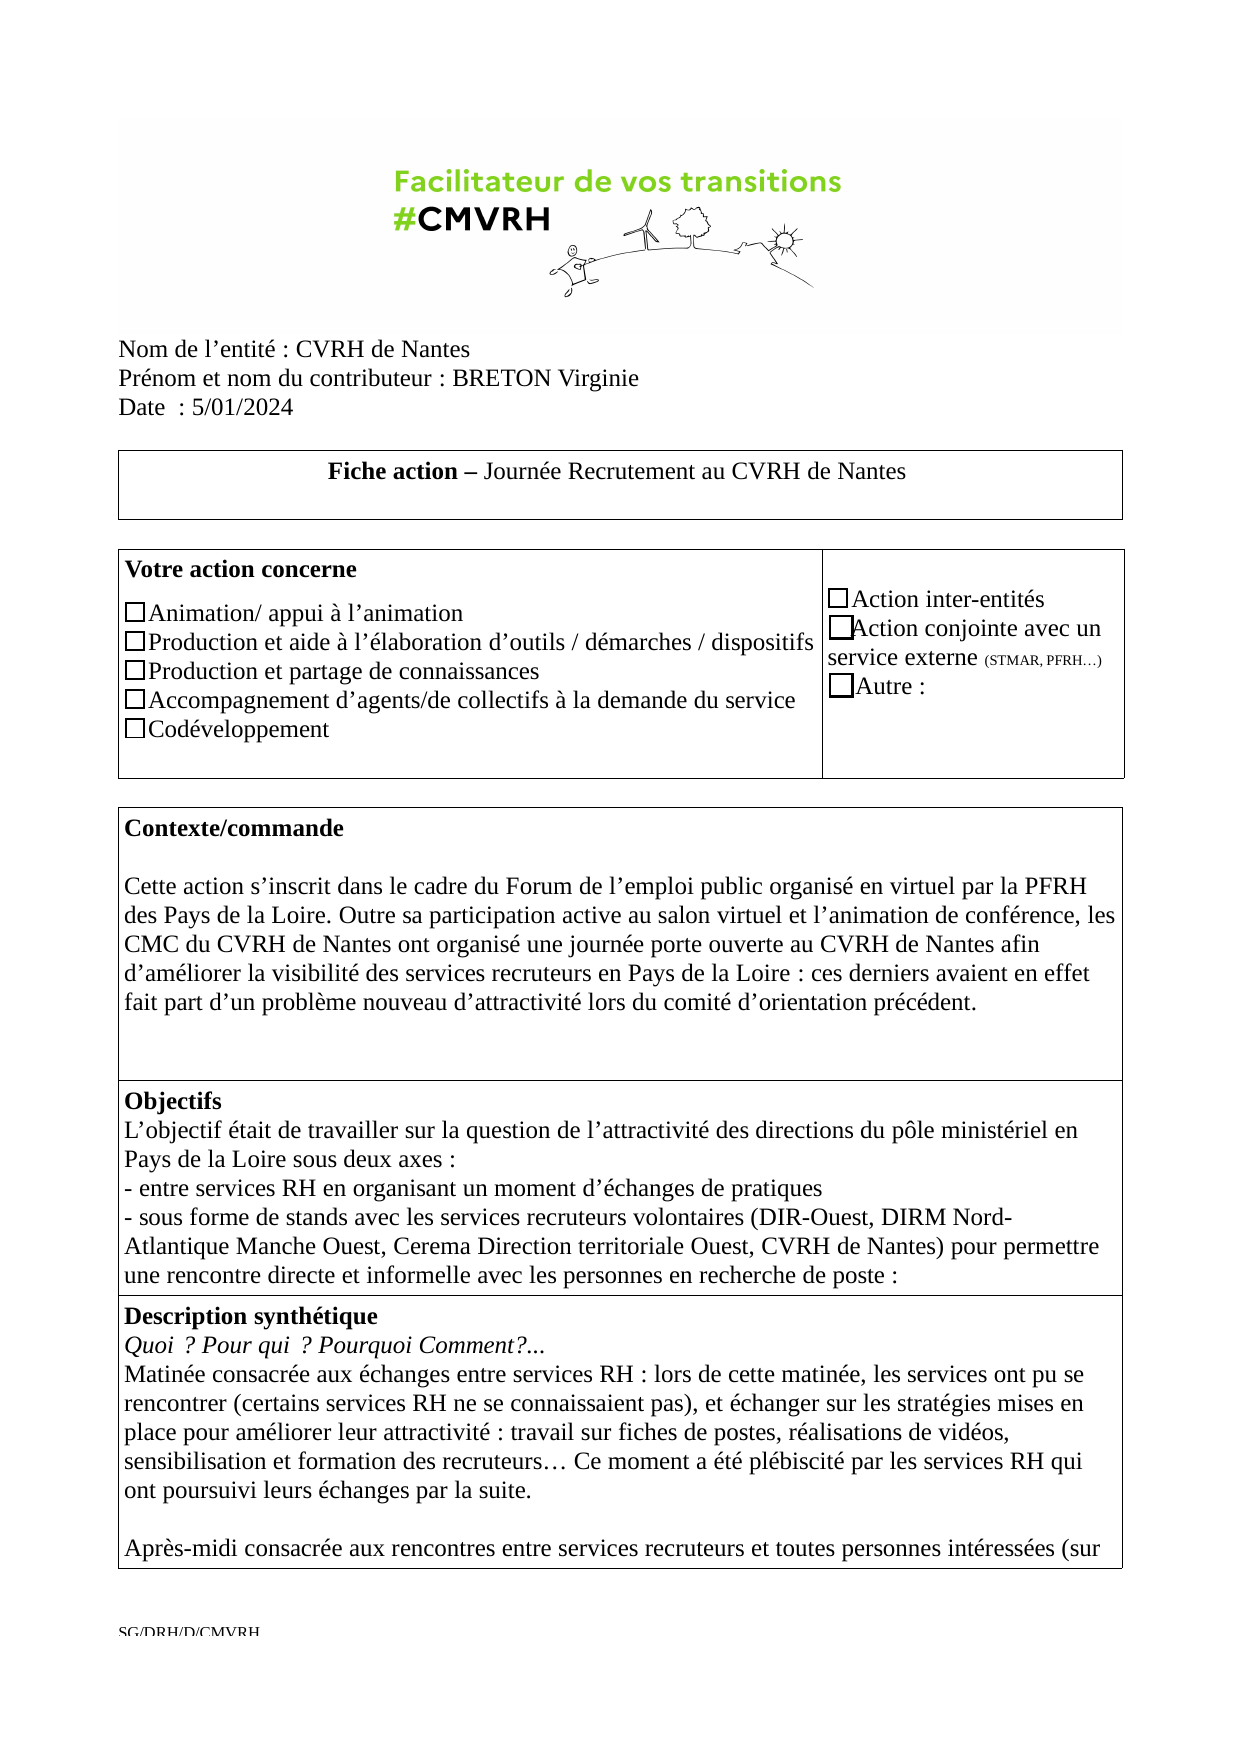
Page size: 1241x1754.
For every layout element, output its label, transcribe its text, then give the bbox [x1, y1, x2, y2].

table_header Votre action concerne Animation/ appui à l’animation Production et aide à l’élaboration d’outils / démarches / dispositifs Production et partage de connaissances Accompagnement d’agents/de collectifs à la demande du service Codéveloppement [119, 550, 822, 778]
table_header Contexte/commande Cette action s’inscrit dans le cadre du Forum de l’emploi public organisé en virtuel par la PFRH des Pays de la Loire. Outre sa participation active au salon virtuel et l’animation de conférence, les CMC du CVRH de Nantes ont organisé une journée porte ouverte au CVRH de Nantes afin d’améliorer la visibilité des services recruteurs en Pays de la Loire : ces derniers avaient en effet fait part d’un problème nouveau d’attractivité lors du comité d’orientation précédent. [119, 808, 1122, 1080]
text Prénom et nom du contributeur : BRETON Virginie [118, 362, 1122, 392]
table_header Fiche action – Journée Recrutement au CVRH de Nantes [119, 451, 1122, 519]
text Date : 5/01/2024 [118, 392, 1122, 421]
table_cell Description synthétique Quoi ? Pour qui ? Pourquoi Comment?... Matinée consacrée aux échanges entre services RH : lors de cette matinée, les services ont pu se rencontrer (certains services RH ne se connaissaient pas), et échanger sur les stratégies mises en place pour améliorer leur attractivité : travail sur fiches de postes, réalisations de vidéos, sensibilisation et formation des recruteurs… Ce moment a été plébiscité par les services RH qui ont poursuivi leurs échanges par la suite. Après-midi consacrée aux rencontres entre services recruteurs et toutes personnes intéressées (sur [119, 1296, 1122, 1568]
table_cell Objectifs L’objectif était de travailler sur la question de l’attractivité des directions du pôle ministériel en Pays de la Loire sous deux axes : - entre services RH en organisant un moment d’échanges de pratiques - sous forme de stands avec les services recruteurs volontaires (DIR-Ouest, DIRM Nord-Atlantique Manche Ouest, Cerema Direction territoriale Ouest, CVRH de Nantes) pour permettre une rencontre directe et informelle avec les personnes en recherche de poste : [119, 1081, 1122, 1295]
table_header Action inter-entités Action conjointe avec un service externe (STMAR, PFRH…) Autre : [823, 550, 1124, 778]
text Nom de l’entité : CVRH de Nantes [118, 334, 1122, 362]
picture [118, 118, 1123, 334]
